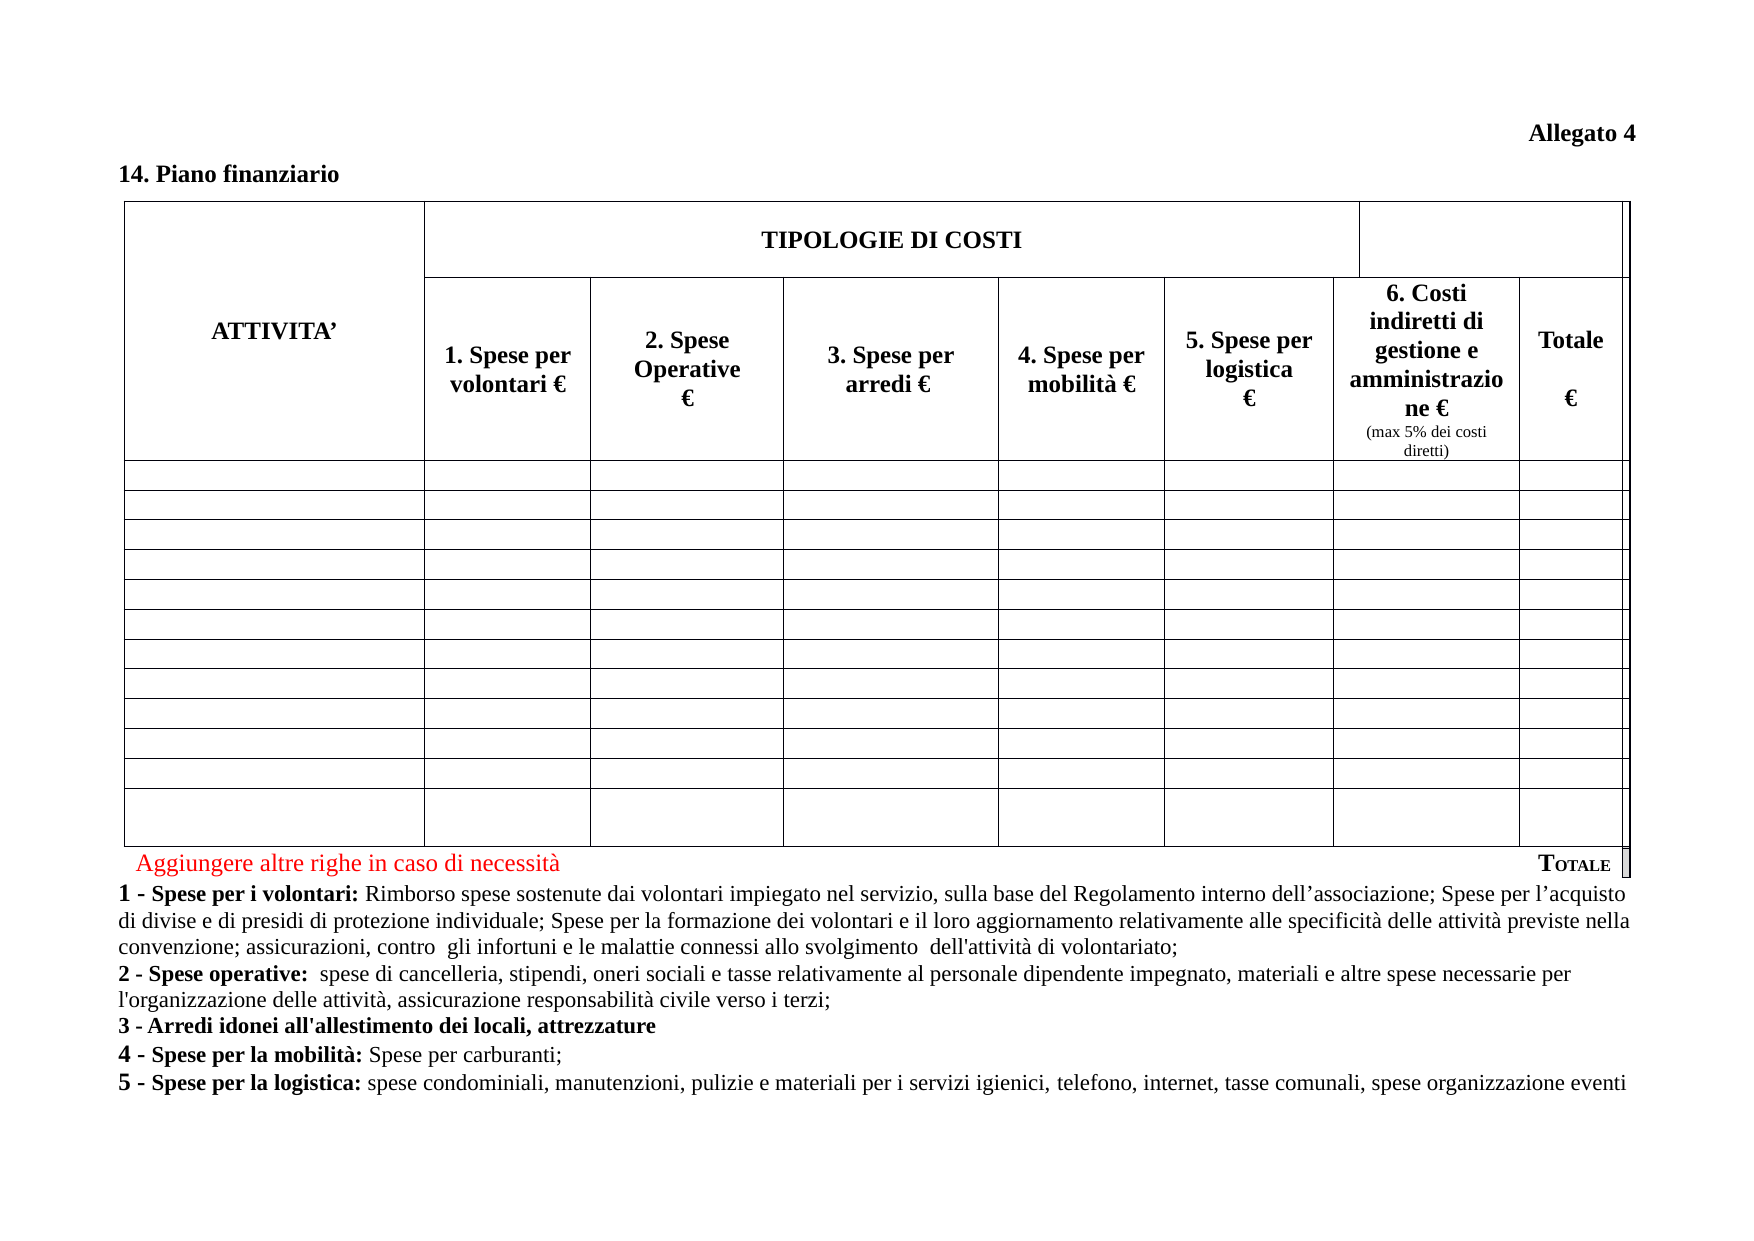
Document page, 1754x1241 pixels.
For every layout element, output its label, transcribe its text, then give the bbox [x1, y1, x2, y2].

table_cell [591, 580, 783, 609]
table_cell [591, 550, 783, 579]
table_cell [784, 669, 998, 698]
table_cell [1165, 759, 1333, 787]
table_cell [999, 550, 1164, 579]
table_cell [999, 759, 1164, 787]
table_cell [1520, 640, 1622, 668]
table_cell [1334, 580, 1519, 609]
table_cell [1623, 550, 1629, 579]
table_cell [784, 759, 998, 787]
table_cell [1334, 640, 1519, 668]
table_cell [1334, 610, 1519, 638]
table_cell [1165, 729, 1333, 758]
table_cell [784, 789, 998, 846]
table_cell [125, 669, 424, 698]
table_cell [999, 491, 1164, 519]
table_cell [1520, 461, 1622, 489]
table_cell [425, 580, 590, 609]
text 14. Piano finanziario [118, 159, 1636, 188]
table_cell [1623, 699, 1629, 728]
table_cell [1623, 640, 1629, 668]
table_cell [999, 789, 1164, 846]
table_cell [1520, 491, 1622, 519]
table_cell [1165, 669, 1333, 698]
table_cell [125, 520, 424, 549]
table_cell [1520, 669, 1622, 698]
table_cell [784, 461, 998, 489]
table_cell [1334, 520, 1519, 549]
table_cell [591, 461, 783, 489]
table_cell [999, 669, 1164, 698]
table_cell [784, 491, 998, 519]
table_cell [1165, 640, 1333, 668]
table_cell [784, 640, 998, 668]
table_cell [784, 520, 998, 549]
table_cell [125, 640, 424, 668]
table_cell [1165, 550, 1333, 579]
table_cell [425, 550, 590, 579]
text 2 - Spese operative: spese di cancelleria, stipendi, oneri sociali e tasse relativamente al personale dipendente impegnato, materiali e altre spese necessarie per l'organizzazione delle attività, assicurazione responsabilità civile verso i terzi; [118, 959, 1636, 1012]
table_cell [425, 699, 590, 728]
table_cell [999, 461, 1164, 489]
table_cell [125, 759, 424, 787]
table_cell [1334, 789, 1519, 846]
table_cell [1520, 520, 1622, 549]
table_cell [999, 640, 1164, 668]
table_cell [591, 789, 783, 846]
table_cell [999, 610, 1164, 638]
table_cell [425, 789, 590, 846]
table_cell [125, 580, 424, 609]
table_cell [784, 610, 998, 638]
table_cell [1623, 520, 1629, 549]
table_cell [1623, 669, 1629, 698]
table_cell [999, 729, 1164, 758]
table_cell 6. Costi indiretti di gestione e amministrazione € (max 5% dei costi diretti) [1334, 278, 1519, 460]
table_cell [1165, 789, 1333, 846]
table_cell [1623, 789, 1629, 846]
table_cell 1. Spese per volontari € [425, 278, 590, 460]
table_cell [425, 729, 590, 758]
table_cell [784, 550, 998, 579]
table_cell [125, 610, 424, 638]
table_cell [591, 640, 783, 668]
table_cell Totale € [1520, 278, 1622, 460]
text Allegato 4 [118, 118, 1636, 147]
table_cell [1334, 550, 1519, 579]
text 1 - Spese per i volontari: Rimborso spese sostenute dai volontari impiegato nel servizio, sulla base del Regolamento interno dell’associazione; Spese per l’acquisto di divise e di presidi di protezione individuale; Spese per la formazione dei volontari e il loro aggiornamento relativamente alle specificità delle attività previste nella convenzione; assicurazioni, contro gli infortuni e le malattie connessi allo svolgimento dell'attività di volontariato; [118, 878, 1636, 959]
table_header TIPOLOGIE DI COSTI [425, 202, 1359, 277]
table_cell [784, 729, 998, 758]
table_cell [1165, 520, 1333, 549]
table_cell 2. Spese Operative € [591, 278, 783, 460]
table_cell [999, 520, 1164, 549]
table_cell [591, 729, 783, 758]
table_header ATTIVITA’ [125, 202, 424, 460]
table_cell Totale [1519, 847, 1622, 877]
table_cell [1165, 699, 1333, 728]
table_header [1360, 202, 1622, 277]
table_cell [1334, 491, 1519, 519]
table_cell [425, 520, 590, 549]
text 4 - Spese per la mobilità: Spese per carburanti; [118, 1039, 1636, 1067]
table_cell [1623, 278, 1629, 460]
table_cell [591, 610, 783, 638]
table_cell [1520, 699, 1622, 728]
table_cell [999, 580, 1164, 609]
table_cell [1334, 729, 1519, 758]
table_cell [125, 699, 424, 728]
table_cell [591, 520, 783, 549]
table_cell [1520, 610, 1622, 638]
table_cell [1623, 759, 1629, 787]
table_cell [1623, 849, 1629, 877]
table_cell [425, 610, 590, 638]
table_cell [1520, 580, 1622, 609]
text 5 - Spese per la logistica: spese condominiali, manutenzioni, pulizie e materiali per i servizi igienici, telefono, internet, tasse comunali, spese organizzazione eventi [118, 1067, 1636, 1096]
table_cell [1520, 550, 1622, 579]
table_cell 5. Spese per logistica € [1165, 278, 1333, 460]
table_cell [125, 789, 424, 846]
table_cell [591, 759, 783, 787]
table_cell [1334, 699, 1519, 728]
table_cell [591, 491, 783, 519]
table_cell [1623, 729, 1629, 758]
table_cell [425, 759, 590, 787]
table_cell [1520, 759, 1622, 787]
table_cell [1623, 491, 1629, 519]
table_cell [999, 699, 1164, 728]
table_cell [1520, 729, 1622, 758]
table_cell 4. Spese per mobilità € [999, 278, 1164, 460]
table_cell [1623, 461, 1629, 489]
table_cell [425, 491, 590, 519]
table_cell [591, 669, 783, 698]
table_cell [1165, 610, 1333, 638]
table_cell [1334, 759, 1519, 787]
table_cell [1623, 580, 1629, 609]
table_cell [1623, 610, 1629, 638]
table_cell [591, 699, 783, 728]
table_cell [425, 640, 590, 668]
text 3 - Arredi idonei all'allestimento dei locali, attrezzature [118, 1012, 1636, 1039]
table_cell [125, 491, 424, 519]
table_cell [1520, 789, 1622, 846]
table_cell Aggiungere altre righe in caso di necessità [124, 847, 1256, 877]
table_cell [425, 669, 590, 698]
table_cell [1334, 669, 1519, 698]
table_header TOTALE IMPORTI € [1623, 202, 1629, 277]
table_cell [1334, 461, 1519, 489]
table_cell [1165, 461, 1333, 489]
table_cell 3. Spese per arredi € [784, 278, 998, 460]
table_cell [125, 729, 424, 758]
table_cell [1165, 491, 1333, 519]
table_cell [425, 461, 590, 489]
table_cell [784, 580, 998, 609]
table_cell [784, 699, 998, 728]
table_cell [1165, 580, 1333, 609]
table_cell [125, 550, 424, 579]
table_cell [125, 461, 424, 489]
table_cell [1256, 847, 1519, 877]
